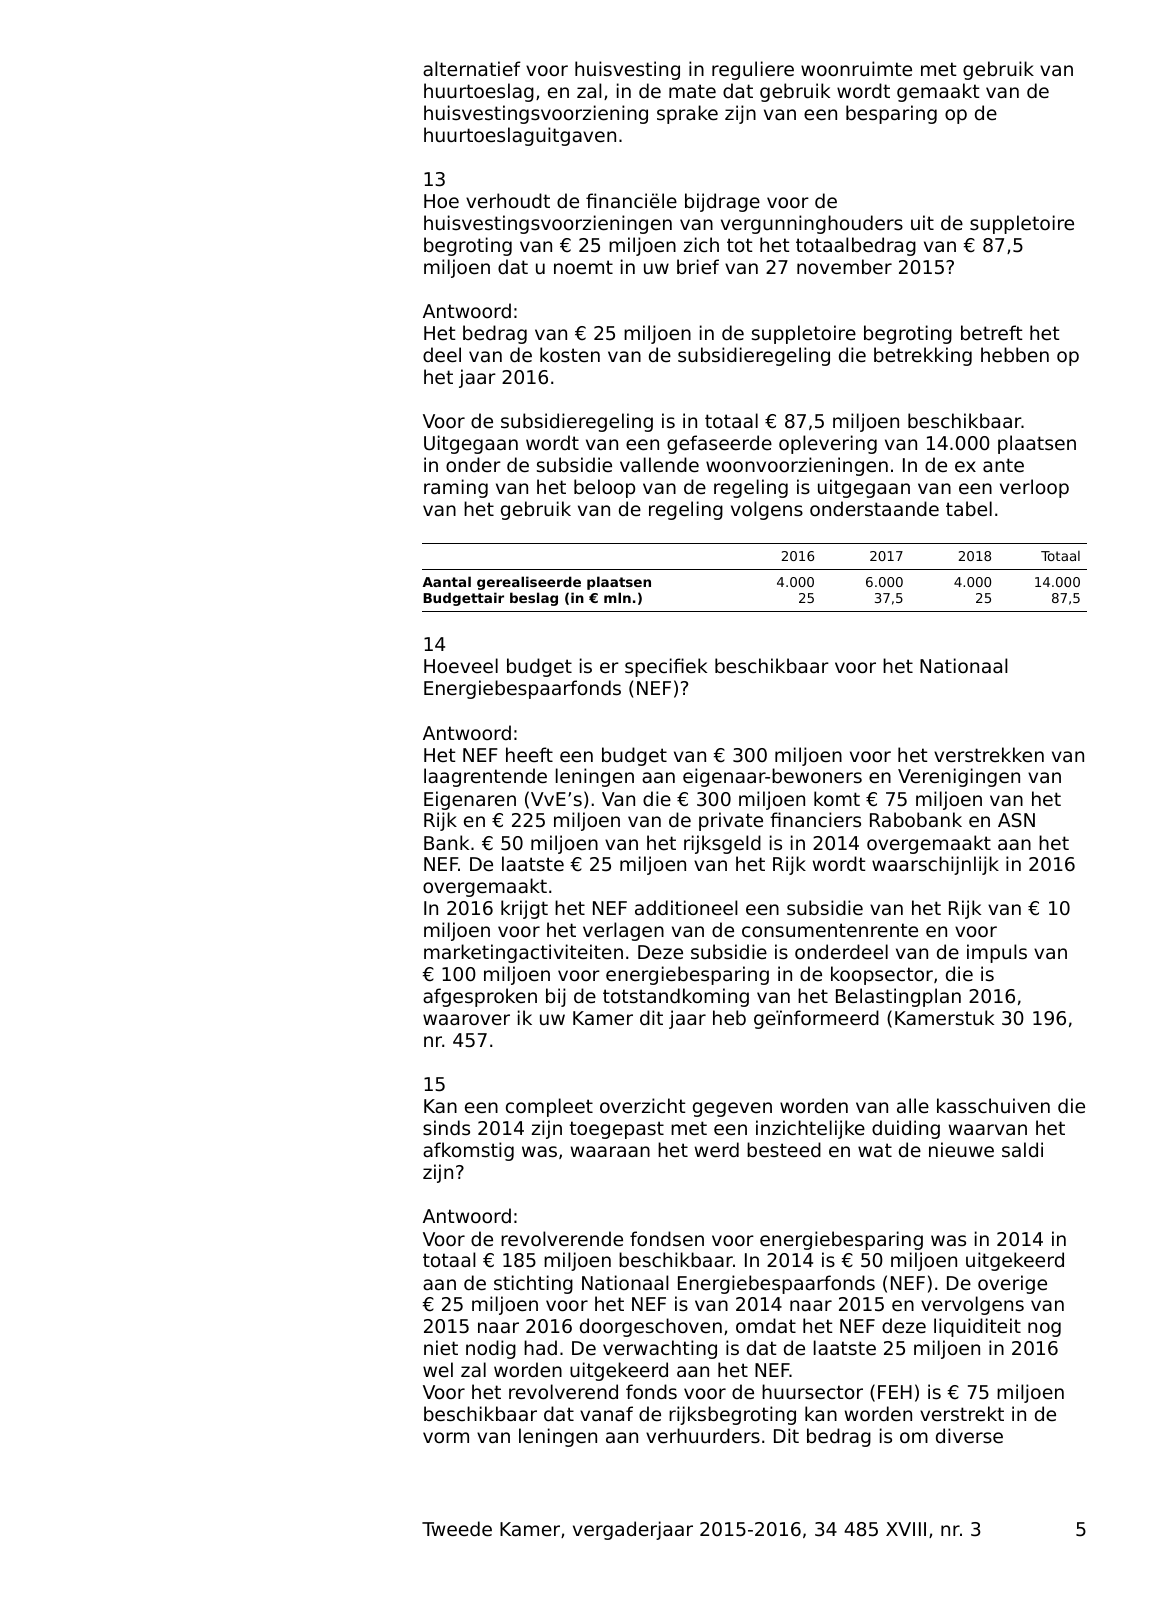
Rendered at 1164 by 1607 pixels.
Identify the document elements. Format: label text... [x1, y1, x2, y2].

table_cell 87,5 [998, 591, 1087, 611]
text Voor het revolverend fonds voor de huursector (FEH) is € 75 miljoen beschikbaar dat vanaf de rijksbegroting kan worden verstrekt in de vorm van leningen aan verhuurders. Dit bedrag is om diverse [422, 1382, 1087, 1448]
table_header [422, 544, 732, 569]
table_cell 4.000 [910, 570, 998, 591]
table_cell 25 [732, 591, 821, 611]
text 13 [422, 169, 1087, 191]
table_header 2018 [910, 544, 998, 569]
text 15 [422, 1074, 1087, 1096]
table_header 2016 [732, 544, 821, 569]
text Het bedrag van € 25 miljoen in de suppletoire begroting betreft het deel van de kosten van de subsidieregeling die betrekking hebben op het jaar 2016. [422, 323, 1087, 389]
table_cell 4.000 [732, 570, 821, 591]
table_cell Aantal gerealiseerde plaatsen [422, 570, 732, 591]
text alternatief voor huisvesting in reguliere woonruimte met gebruik van huurtoeslag, en zal, in de mate dat gebruik wordt gemaakt van de huisvestingsvoorziening sprake zijn van een besparing op de huurtoeslaguitgaven. [422, 59, 1087, 147]
text Hoeveel budget is er specifiek beschikbaar voor het Nationaal Energiebespaarfonds (NEF)? [422, 656, 1087, 700]
text Antwoord: [422, 301, 1087, 323]
text Voor de subsidieregeling is in totaal € 87,5 miljoen beschikbaar. Uitgegaan wordt van een gefaseerde oplevering van 14.000 plaatsen in onder de subsidie vallende woonvoorzieningen. In de ex ante raming van het beloop van de regeling is uitgegaan van een verloop van het gebruik van de regeling volgens onderstaande tabel. [422, 411, 1087, 521]
text Voor de revolverende fondsen voor energiebesparing was in 2014 in totaal € 185 miljoen beschikbaar. In 2014 is € 50 miljoen uitgekeerd aan de stichting Nationaal Energiebespaarfonds (NEF). De overige € 25 miljoen voor het NEF is van 2014 naar 2015 en vervolgens van 2015 naar 2016 doorgeschoven, omdat het NEF deze liquiditeit nog niet nodig had. De verwachting is dat de laatste 25 miljoen in 2016 wel zal worden uitgekeerd aan het NEF. [422, 1228, 1087, 1382]
table_header Totaal [998, 544, 1087, 569]
table_cell Budgettair beslag (in € mln.) [422, 591, 732, 611]
text In 2016 krijgt het NEF additioneel een subsidie van het Rijk van € 10 miljoen voor het verlagen van de consumentenrente en voor marketingactiviteiten. Deze subsidie is onderdeel van de impuls van € 100 miljoen voor energiebesparing in de koopsector, die is afgesproken bij de totstandkoming van het Belastingplan 2016, waarover ik uw Kamer dit jaar heb geïnformeerd (Kamerstuk 30 196, nr. 457. [422, 898, 1087, 1052]
text Het NEF heeft een budget van € 300 miljoen voor het verstrekken van laagrentende leningen aan eigenaar-bewoners en Verenigingen van Eigenaren (VvE’s). Van die € 300 miljoen komt € 75 miljoen van het Rijk en € 225 miljoen van de private financiers Rabobank en ASN Bank. € 50 miljoen van het rijksgeld is in 2014 overgemaakt aan het NEF. De laatste € 25 miljoen van het Rijk wordt waarschijnlijk in 2016 overgemaakt. [422, 744, 1087, 898]
table_cell 25 [910, 591, 998, 611]
text Kan een compleet overzicht gegeven worden van alle kasschuiven die sinds 2014 zijn toegepast met een inzichtelijke duiding waarvan het afkomstig was, waaraan het werd besteed en wat de nieuwe saldi zijn? [422, 1096, 1087, 1184]
text Antwoord: [422, 722, 1087, 744]
text Antwoord: [422, 1206, 1087, 1228]
table_cell 14.000 [998, 570, 1087, 591]
text 14 [422, 634, 1087, 656]
table_cell 37,5 [821, 591, 909, 611]
table_header 2017 [821, 544, 909, 569]
text Hoe verhoudt de financiële bijdrage voor de huisvestingsvoorzieningen van vergunninghouders uit de suppletoire begroting van € 25 miljoen zich tot het totaalbedrag van € 87,5 miljoen dat u noemt in uw brief van 27 november 2015? [422, 191, 1087, 279]
table_cell 6.000 [821, 570, 909, 591]
